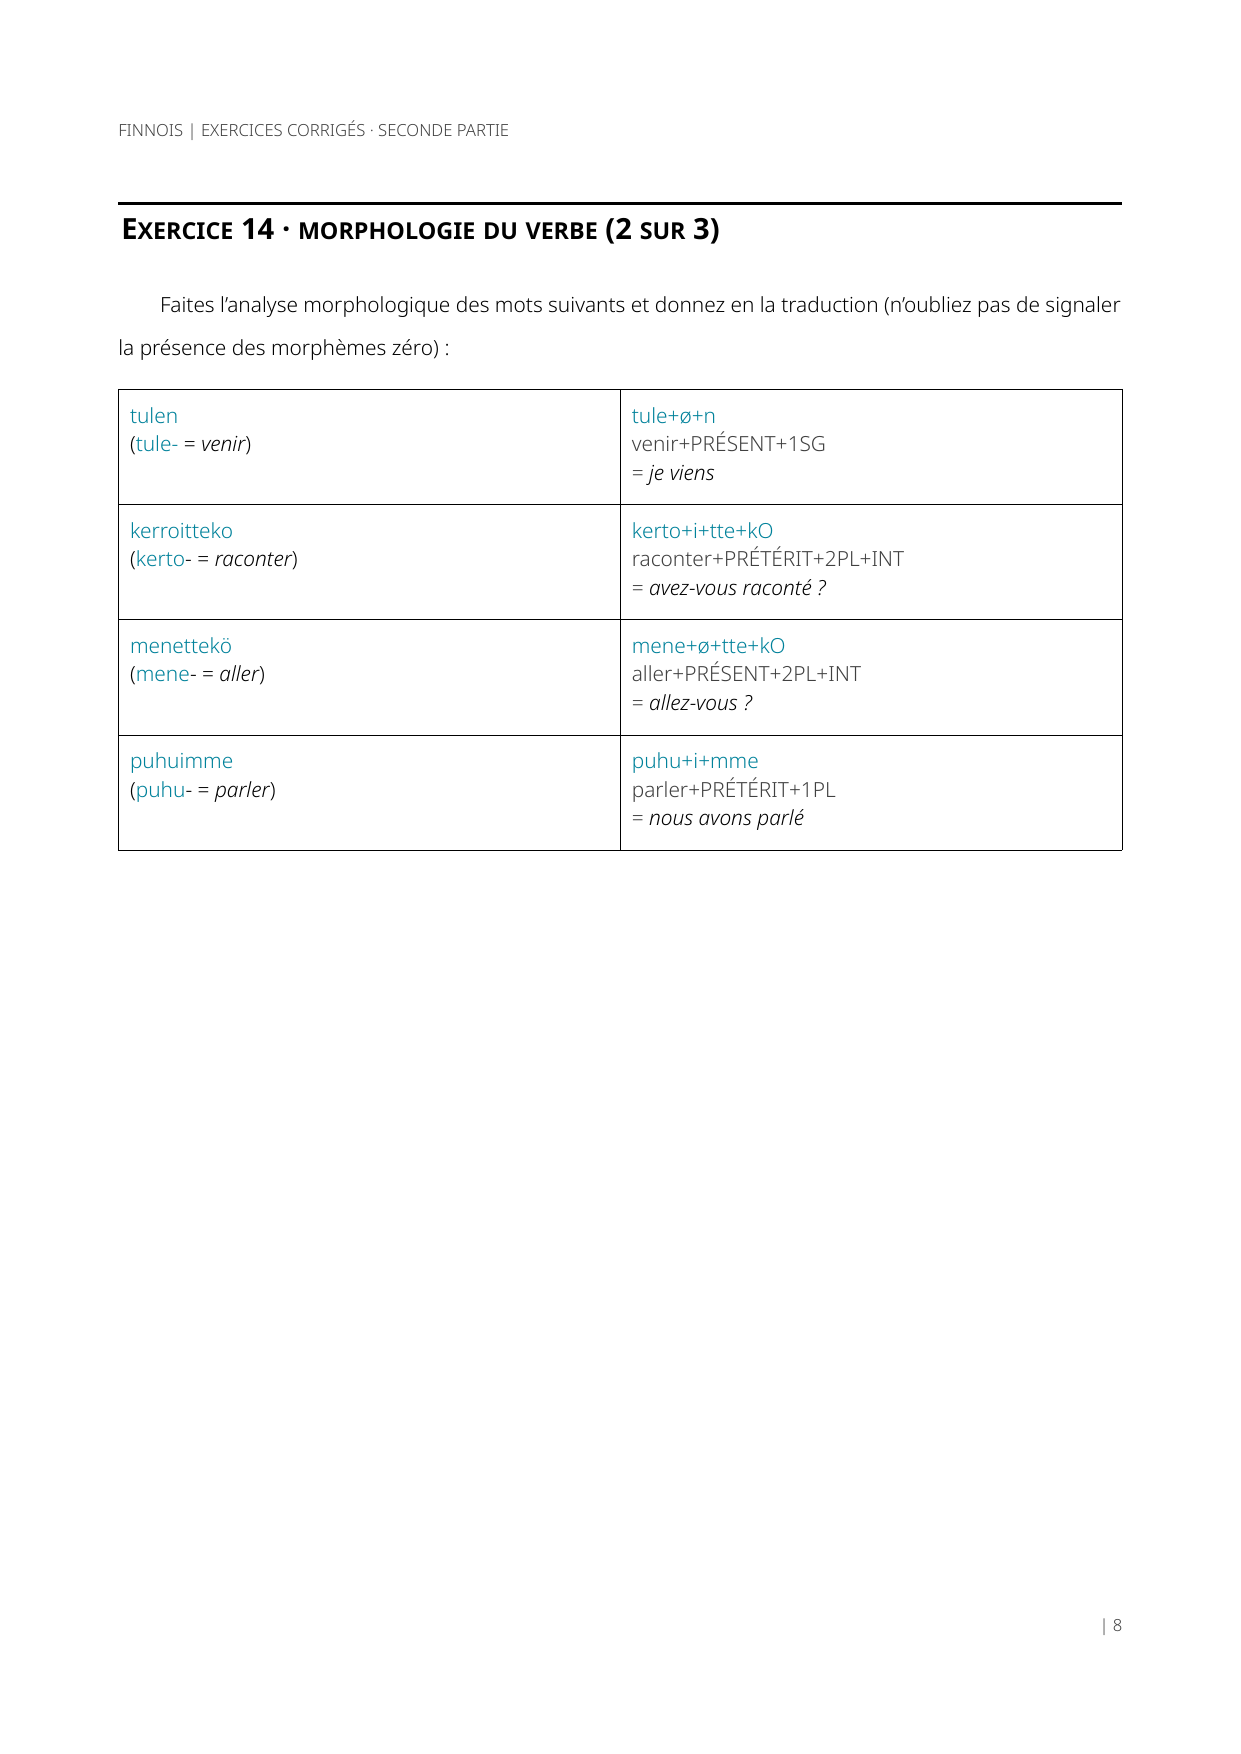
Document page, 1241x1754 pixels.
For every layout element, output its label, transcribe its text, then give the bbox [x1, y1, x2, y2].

table_header tule+ø+n venir+PRÉSENT+1SG = je viens [621, 390, 1122, 504]
table_cell menettekö (mene- = aller) [119, 620, 620, 734]
subtitle Exercice 14 · morphologie du verbe (2 sur 3) [118, 205, 1122, 251]
text Faites l’analyse morphologique des mots suivants et donnez en la traduction (n’oubliez pas de signaler la présence des morphèmes zéro) : [118, 290, 1122, 362]
table_cell kerto+i+tte+kO raconter+PRÉTÉRIT+2PL+INT = avez-vous raconté ? [621, 505, 1122, 619]
table_header tulen (tule- = venir) [119, 390, 620, 504]
table_cell mene+ø+tte+kO aller+PRÉSENT+2PL+INT = allez-vous ? [621, 620, 1122, 734]
table_cell puhuimme (puhu- = parler) [119, 736, 620, 850]
table_cell puhu+i+mme parler+PRÉTÉRIT+1PL = nous avons parlé [621, 736, 1122, 850]
table_cell kerroitteko (kerto- = raconter) [119, 505, 620, 619]
